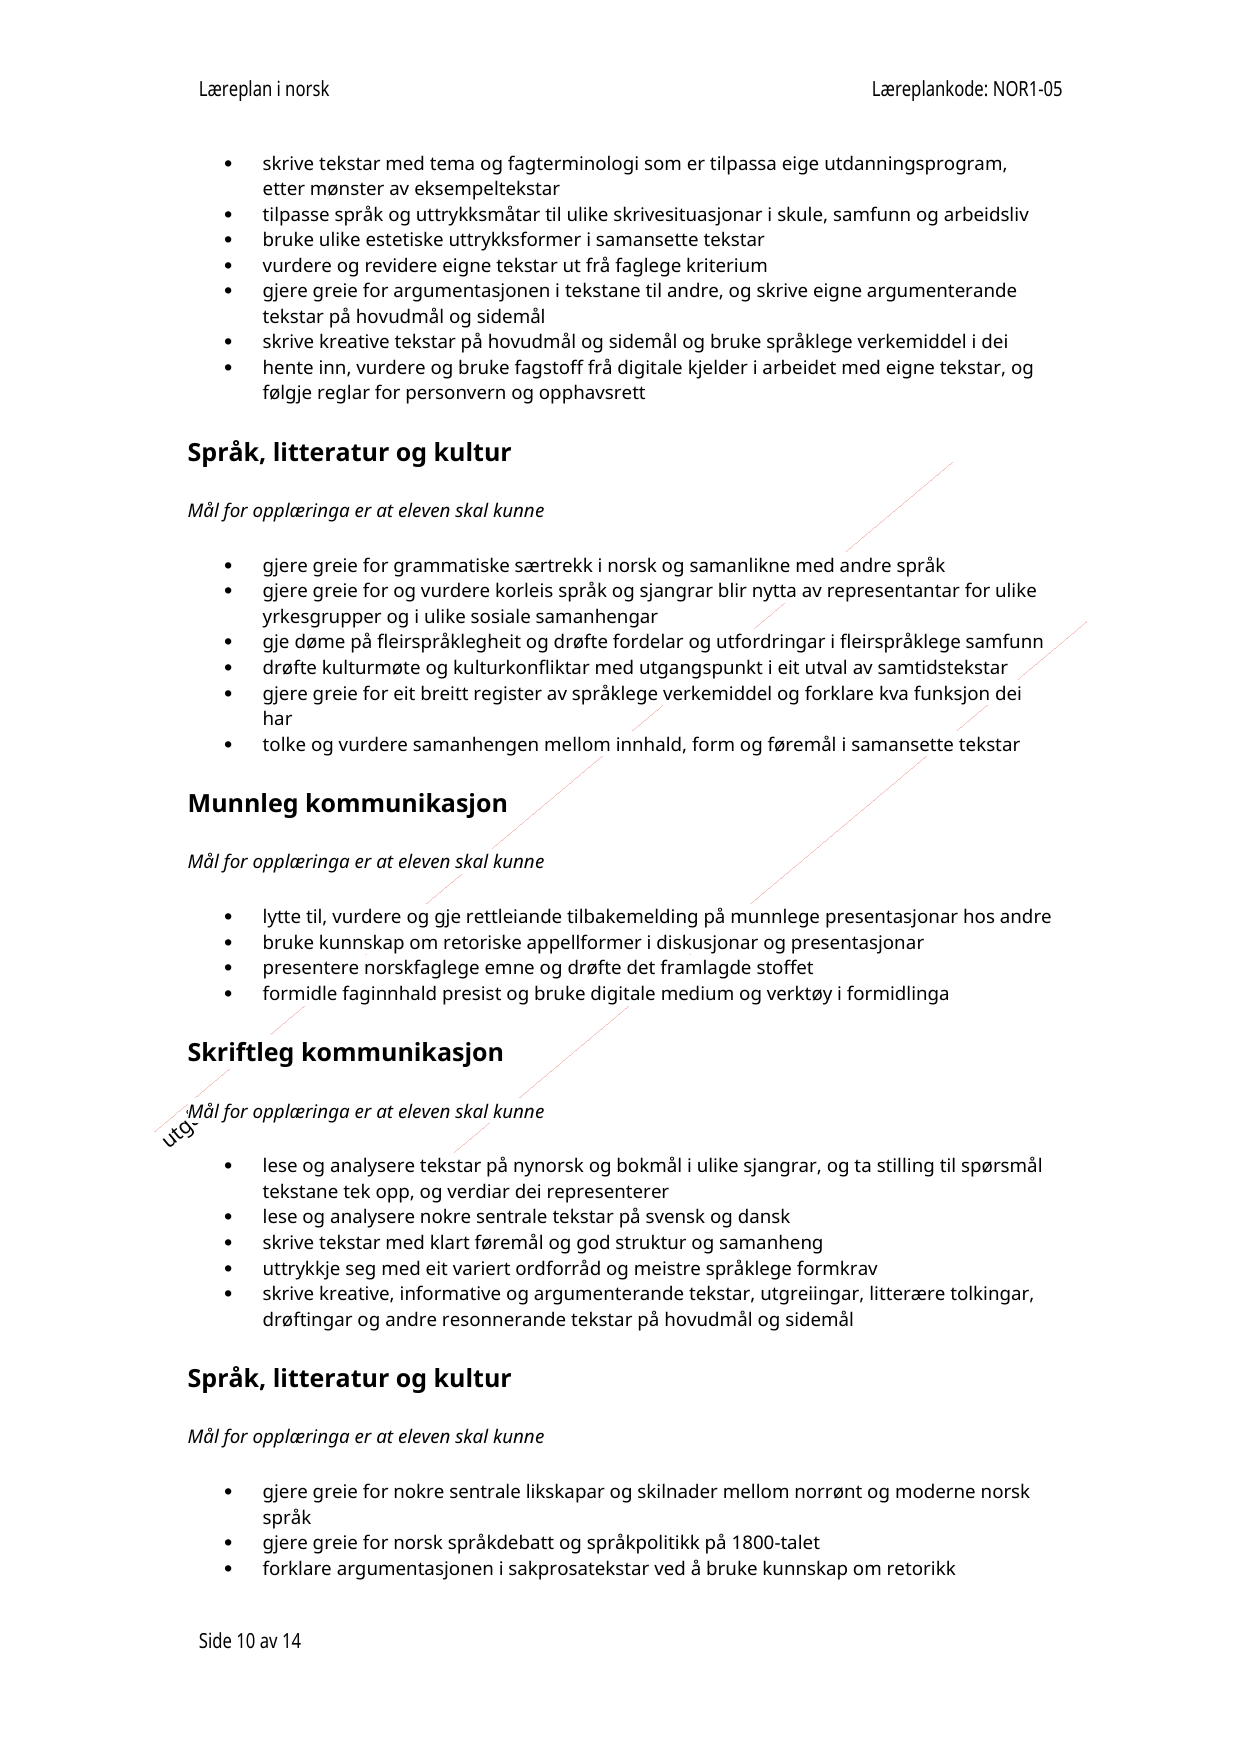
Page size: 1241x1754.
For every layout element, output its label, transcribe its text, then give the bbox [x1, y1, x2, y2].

subtitle Munnleg kommunikasjon [852, 786, 1053, 820]
text Mål for opplæringa er at eleven skal kunne [882, 498, 1053, 523]
subtitle Språk, litteratur og kultur [512, 1361, 1053, 1394]
list lese og analysere nokre sentrale tekstar på svensk og dansk [791, 1204, 1053, 1229]
list gjere greie for norsk språkdebatt og språkpolitikk på 1800-talet [225, 1529, 1053, 1555]
text Mål for opplæringa er at eleven skal kunne [551, 498, 908, 523]
subtitle Skriftleg kommunikasjon [555, 1035, 1053, 1069]
list gjere greie for nokre sentrale likskapar og skilnader mellom norrønt og moderne norsk språk [225, 1478, 1053, 1529]
list gjere greie for eit breitt register av språklege verkemiddel og forklare kva funksjon dei har [225, 680, 263, 731]
subtitle Munnleg kommunikasjon [528, 786, 889, 820]
list gjere greie for og vurdere korleis språk og sjangrar blir nytta av representantar for ulike yrkesgrupper og i ulike sosiale samanhengar [755, 578, 1053, 629]
text Mål for opplæringa er at eleven skal kunne [551, 849, 814, 874]
list lese og analysere tekstar på nynorsk og bokmål i ulike sjangrar, og ta stilling til spørsmål tekstane tek opp, og verdiar dei representerer [669, 1153, 1053, 1204]
list bruke ulike estetiske uttrykksformer i samansette tekstar [765, 227, 1053, 252]
text Mål for opplæringa er at eleven skal kunne [788, 849, 1053, 874]
list lytte til, vurdere og gje rettleiande tilbakemelding på munnlege presentasjonar hos andre [225, 903, 425, 929]
subtitle Munnleg kommunikasjon [508, 786, 565, 820]
list presentere norskfaglege emne og drøfte det framlagde stoffet [691, 954, 1053, 980]
subtitle Språk, litteratur og kultur [512, 434, 1053, 468]
list skrive tekstar med tema og fagterminologi som er tilpassa eige utdanningsprogram, etter mønster av eksempeltekstar [560, 150, 1053, 201]
list gjere greie for og vurdere korleis språk og sjangrar blir nytta av representantar for ulike yrkesgrupper og i ulike sosiale samanhengar [658, 603, 783, 629]
list skrive kreative, informative og argumenterande tekstar, utgreiingar, litterære tolkingar, drøftingar og andre resonnerande tekstar på hovudmål og sidemål [854, 1280, 1053, 1331]
list hente inn, vurdere og bruke fagstoff frå digitale kjelder i arbeidet med eigne tekstar, og følgje reglar for personvern og opphavsrett [646, 354, 1053, 405]
list presentere norskfaglege emne og drøfte det framlagde stoffet [225, 954, 365, 980]
list gjere greie for eit breitt register av språklege verkemiddel og forklare kva funksjon dei har [958, 680, 1053, 731]
subtitle Skriftleg kommunikasjon [504, 1035, 592, 1069]
list uttrykkje seg med eit variert ordforråd og meistre språklege formkrav [878, 1255, 1053, 1280]
list bruke kunnskap om retoriske appellformer i diskusjonar og presentasjonar [924, 929, 1053, 954]
list skrive tekstar med klart føremål og god struktur og samanheng [824, 1229, 1053, 1255]
list gjere greie for eit breitt register av språklege verkemiddel og forklare kva funksjon dei har [297, 705, 661, 731]
list formidle faginnhald presist og bruke digitale medium og verktøy i formidlinga [950, 980, 1053, 1006]
list gjere greie for grammatiske særtrekk i norsk og samanlikne med andre språk [946, 552, 1053, 578]
text Mål for opplæringa er at eleven skal kunne [551, 1424, 1053, 1449]
list forklare argumentasjonen i sakprosatekstar ved å bruke kunnskap om retorikk [956, 1555, 1053, 1581]
list gjere greie for argumentasjonen i tekstane til andre, og skrive eigne argumenterande tekstar på hovudmål og sidemål [546, 278, 1053, 329]
text Mål for opplæringa er at eleven skal kunne [551, 1098, 1053, 1123]
list vurdere og revidere eigne tekstar ut frå faglege kriterium [768, 252, 1053, 278]
list gjere greie for eit breitt register av språklege verkemiddel og forklare kva funksjon dei har [634, 705, 986, 731]
